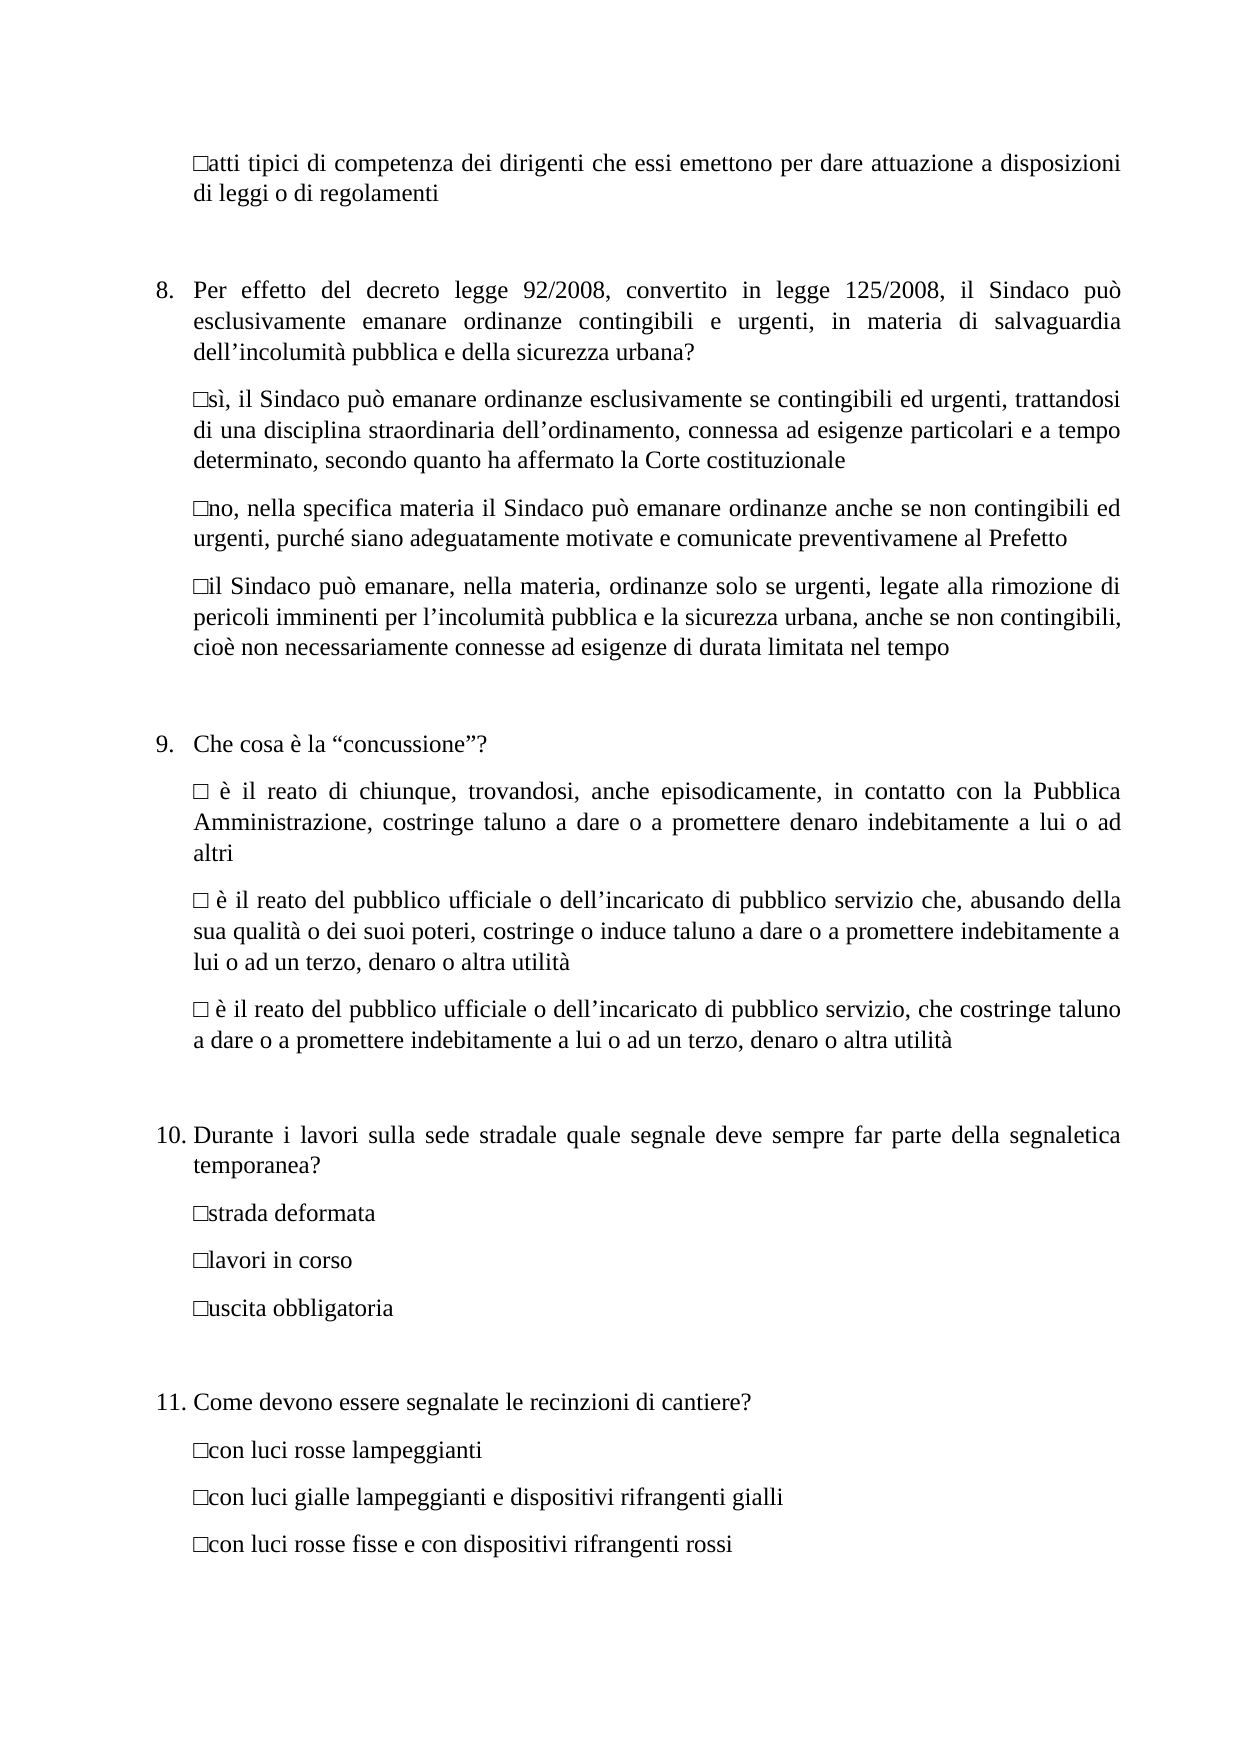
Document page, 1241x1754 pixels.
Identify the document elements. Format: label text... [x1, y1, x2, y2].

text □con luci rosse lampeggianti [193, 1435, 1122, 1463]
text □sì, il Sindaco può emanare ordinanze esclusivamente se contingibili ed urgenti, trattandosi di una disciplina straordinaria dell’ordinamento, connessa ad esigenze particolari e a tempo determinato, secondo quanto ha affermato la Corte costituzionale [193, 384, 1122, 474]
text □uscita obbligatoria [193, 1293, 1122, 1321]
list Durante i lavori sulla sede stradale quale segnale deve sempre far parte della segnaletica temporanea? [156, 1120, 1122, 1179]
text □atti tipici di competenza dei dirigenti che essi emettono per dare attuazione a disposizioni di leggi o di regolamenti [193, 148, 1122, 207]
list Per effetto del decreto legge 92/2008, convertito in legge 125/2008, il Sindaco può esclusivamente emanare ordinanze contingibili e urgenti, in materia di salvaguardia dell’incolumità pubblica e della sicurezza urbana? [156, 275, 1122, 365]
text □ è il reato di chiunque, trovandosi, anche episodicamente, in contatto con la Pubblica Amministrazione, costringe taluno a dare o a promettere denaro indebitamente a lui o ad altri [193, 776, 1122, 867]
text □ è il reato del pubblico ufficiale o dell’incaricato di pubblico servizio che, abusando della sua qualità o dei suoi poteri, costringe o induce taluno a dare o a promettere indebitamente a lui o ad un terzo, denaro o altra utilità [193, 885, 1122, 976]
text □ è il reato del pubblico ufficiale o dell’incaricato di pubblico servizio, che costringe taluno a dare o a promettere indebitamente a lui o ad un terzo, denaro o altra utilità [193, 994, 1122, 1054]
list Come devono essere segnalate le recinzioni di cantiere? [156, 1387, 1122, 1416]
text □lavori in corso [193, 1245, 1122, 1274]
text □no, nella specifica materia il Sindaco può emanare ordinanze anche se non contingibili ed urgenti, purché siano adeguatamente motivate e comunicate preventivamene al Prefetto [193, 493, 1122, 552]
text □con luci gialle lampeggianti e dispositivi rifrangenti gialli [193, 1482, 1122, 1511]
text □il Sindaco può emanare, nella materia, ordinanze solo se urgenti, legate alla rimozione di pericoli imminenti per l’incolumità pubblica e la sicurezza urbana, anche se non contingibili, cioè non necessariamente connesse ad esigenze di durata limitata nel tempo [193, 571, 1122, 661]
text □strada deformata [193, 1198, 1122, 1227]
list Che cosa è la “concussione”? [156, 729, 1122, 758]
text □con luci rosse fisse e con dispositivi rifrangenti rossi [193, 1529, 1122, 1558]
